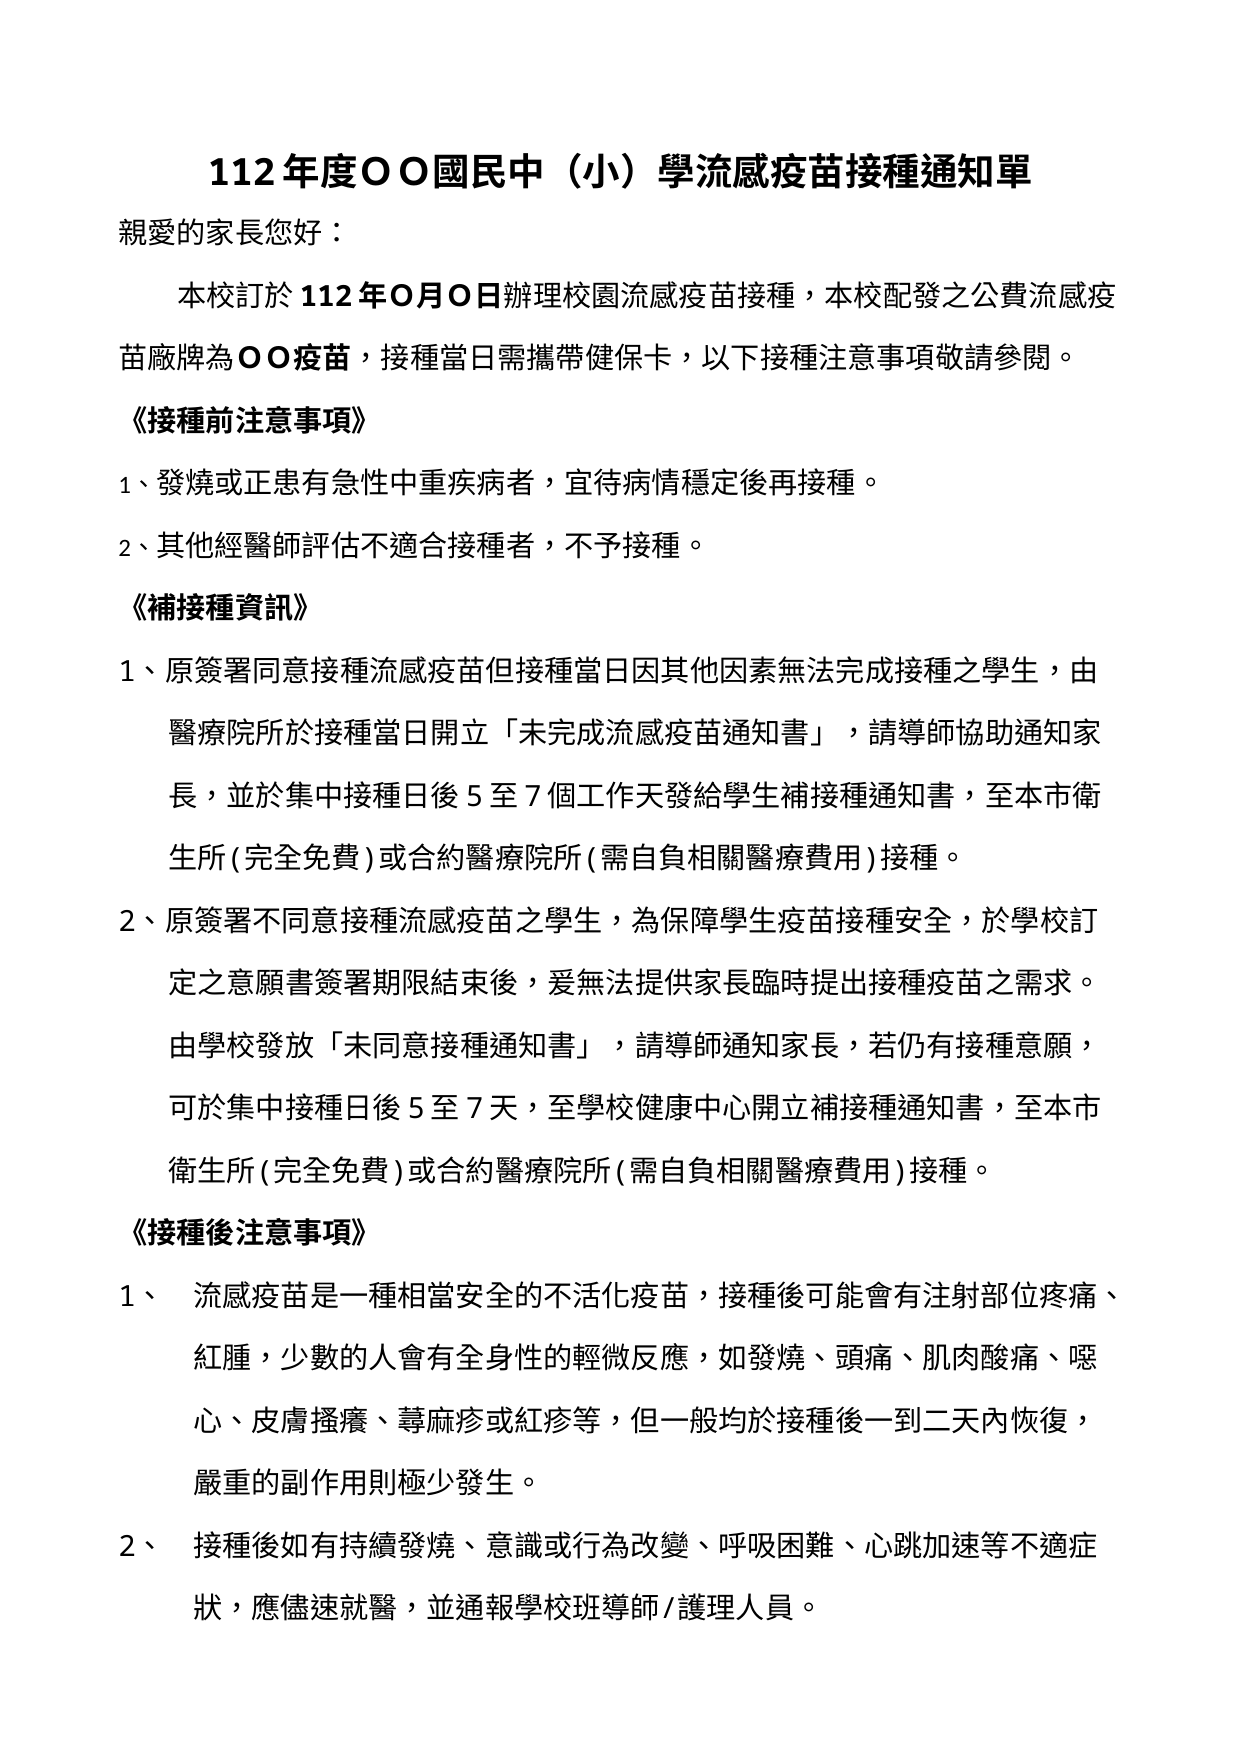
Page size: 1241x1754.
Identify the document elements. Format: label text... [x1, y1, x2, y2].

text 《接種後注意事項》 [118, 1189, 1122, 1252]
list 其他經醫師評估不適合接種者，不予接種。 [118, 502, 1122, 564]
list 接種後如有持續發燒、意識或行為改變、呼吸困難、心跳加速等不適症狀，應儘速就醫，並通報學校班導師/護理人員。 [118, 1502, 1122, 1627]
list 原簽署不同意接種流感疫苗之學生，為保障學生疫苗接種安全，於學校訂定之意願書簽署期限結束後，爰無法提供家長臨時提出接種疫苗之需求。由學校發放「未同意接種通知書」，請導師通知家長，若仍有接種意願，可於集中接種日後5至7天，至學校健康中心開立補接種通知書，至本市衛生所(完全免費)或合約醫療院所(需自負相關醫療費用)接種。 [118, 877, 1122, 1189]
text 112年度ＯＯ國民中（小）學流感疫苗接種通知單 [118, 127, 1122, 189]
text 《補接種資訊》 [118, 564, 1122, 627]
text 親愛的家長您好： [118, 189, 1122, 252]
list 發燒或正患有急性中重疾病者，宜待病情穩定後再接種。 [118, 439, 1122, 502]
list 原簽署同意接種流感疫苗但接種當日因其他因素無法完成接種之學生，由醫療院所於接種當日開立「未完成流感疫苗通知書」，請導師協助通知家長，並於集中接種日後5至7個工作天發給學生補接種通知書，至本市衛生所(完全免費)或合約醫療院所(需自負相關醫療費用)接種。 [118, 627, 1122, 877]
text 《接種前注意事項》 [118, 377, 1122, 439]
text 本校訂於112年Ｏ月Ｏ日辦理校園流感疫苗接種，本校配發之公費流感疫苗廠牌為ＯＯ疫苗，接種當日需攜帶健保卡，以下接種注意事項敬請參閱。 [118, 252, 1122, 377]
list 流感疫苗是一種相當安全的不活化疫苗，接種後可能會有注射部位疼痛、紅腫，少數的人會有全身性的輕微反應，如發燒、頭痛、肌肉酸痛、噁心、皮膚搔癢、蕁麻疹或紅疹等，但一般均於接種後一到二天內恢復，嚴重的副作用則極少發生。 [118, 1252, 1122, 1502]
